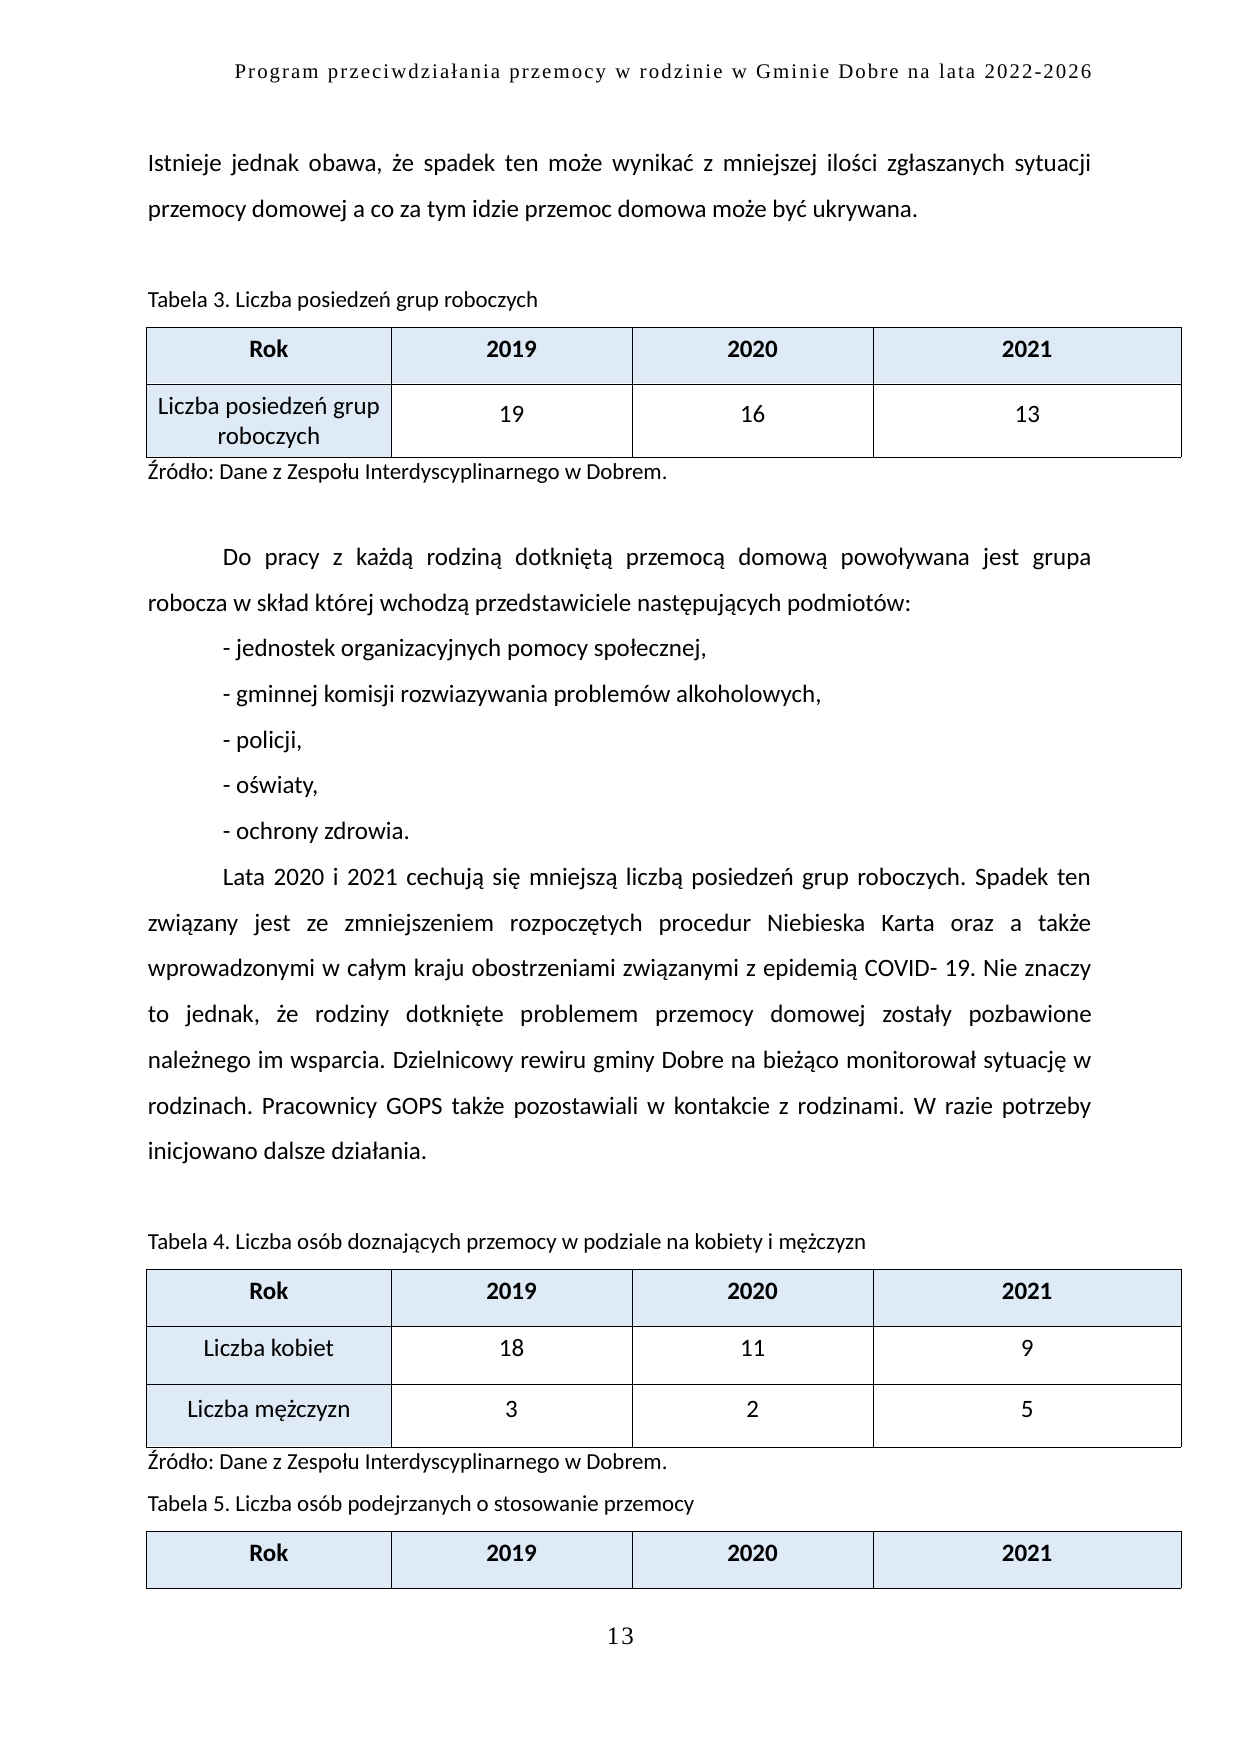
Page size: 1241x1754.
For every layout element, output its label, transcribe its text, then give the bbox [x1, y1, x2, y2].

table_header 2020 [633, 1270, 873, 1326]
text - gminnej komisji rozwiazywania problemów alkoholowych, [148, 678, 1093, 709]
table_cell 19 [392, 385, 632, 457]
text - oświaty, [148, 770, 1093, 800]
table_header 2020 [633, 328, 873, 383]
text - policji, [148, 724, 1093, 754]
text Źródło: Dane z Zespołu Interdyscyplinarnego w Dobrem. [148, 1448, 1093, 1475]
table_cell Liczba kobiet [147, 1327, 391, 1384]
table_cell 18 [392, 1327, 632, 1384]
table_header 2019 [392, 328, 632, 383]
text Tabela 3. Liczba posiedzeń grup roboczych [148, 285, 1093, 313]
text Istnieje jednak obawa, że spadek ten może wynikać z mniejszej ilości zgłaszanych sytuacji przemocy domowej a co za tym idzie przemoc domowa może być ukrywana. [148, 148, 1093, 224]
text Tabela 5. Liczba osób podejrzanych o stosowanie przemocy [148, 1489, 1093, 1517]
table_cell 5 [874, 1385, 1181, 1446]
text - jednostek organizacyjnych pomocy społecznej, [148, 632, 1093, 663]
table_header Rok [147, 1532, 391, 1588]
table_cell 2 [633, 1385, 873, 1446]
table_cell 13 [874, 385, 1181, 457]
table_header Rok [147, 1270, 391, 1326]
table_cell Liczba posiedzeń grup roboczych [147, 385, 391, 457]
table_header 2021 [874, 1532, 1181, 1588]
table_header 2019 [392, 1270, 632, 1326]
table_header Rok [147, 328, 391, 383]
text Lata 2020 i 2021 cechują się mniejszą liczbą posiedzeń grup roboczych. Spadek ten związany jest ze zmniejszeniem rozpoczętych procedur Niebieska Karta oraz a także wprowadzonymi w całym kraju obostrzeniami związanymi z epidemią COVID- 19. Nie znaczy to jednak, że rodziny dotknięte problemem przemocy domowej zostały pozbawione należnego im wsparcia. Dzielnicowy rewiru gminy Dobre na bieżąco monitorował sytuację w rodzinach. Pracownicy GOPS także pozostawiali w kontakcie z rodzinami. W razie potrzeby inicjowano dalsze działania. [148, 861, 1093, 1166]
table_header 2021 [874, 328, 1181, 383]
table_cell 11 [633, 1327, 873, 1384]
table_cell 16 [633, 385, 873, 457]
table_cell Liczba mężczyzn [147, 1385, 391, 1446]
table_cell 9 [874, 1327, 1181, 1384]
table_header 2019 [392, 1532, 632, 1588]
text Tabela 4. Liczba osób doznających przemocy w podziale na kobiety i mężczyzn [148, 1227, 1093, 1255]
text Źródło: Dane z Zespołu Interdyscyplinarnego w Dobrem. [148, 458, 1093, 485]
text Do pracy z każdą rodziną dotkniętą przemocą domową powoływana jest grupa robocza w skład której wchodzą przedstawiciele następujących podmiotów: [148, 541, 1093, 617]
table_header 2021 [874, 1270, 1181, 1326]
text - ochrony zdrowia. [148, 815, 1093, 846]
table_header 2020 [633, 1532, 873, 1588]
table_cell 3 [392, 1385, 632, 1446]
